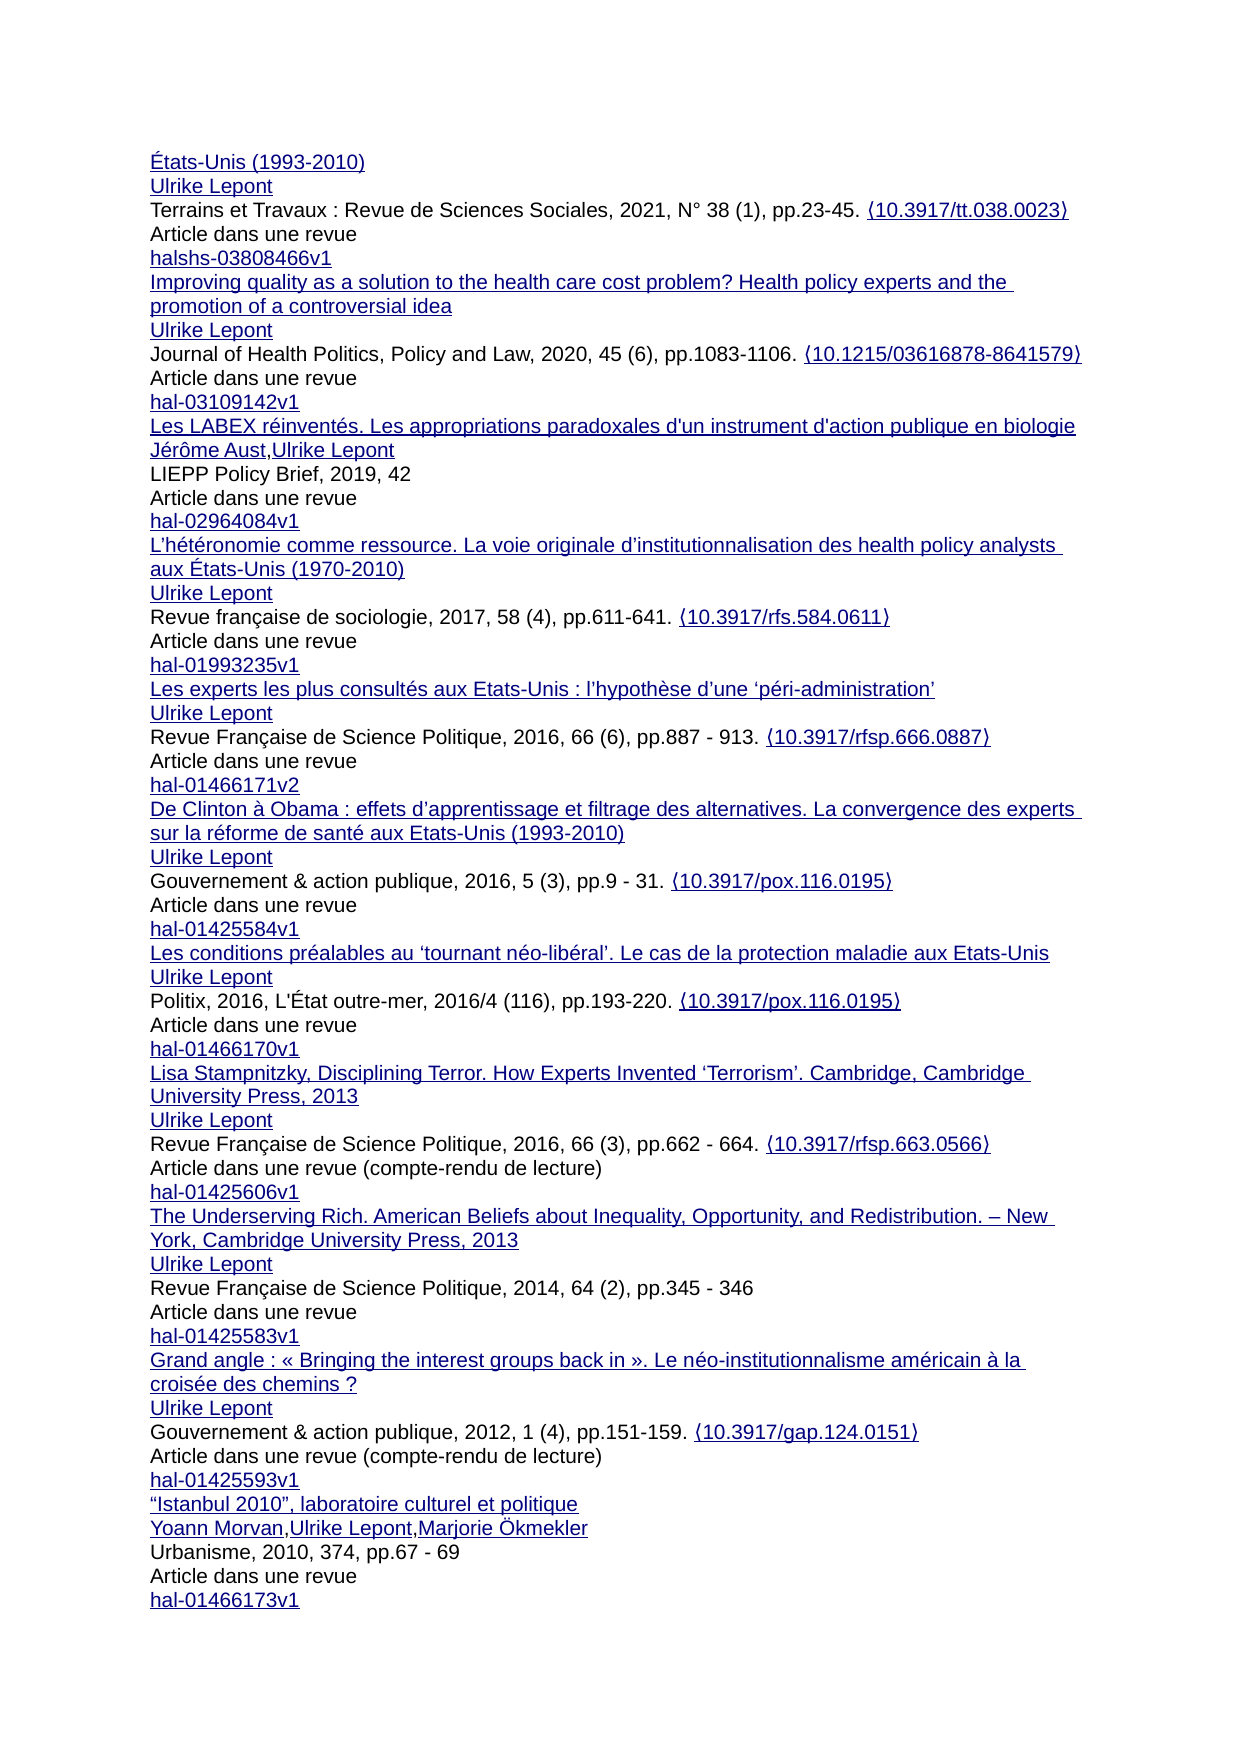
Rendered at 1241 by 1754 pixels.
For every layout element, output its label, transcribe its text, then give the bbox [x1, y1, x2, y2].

table_cell Lisa Stampnitzky, Disciplining Terror. How Experts Invented ‘Terrorism’. Cambridge, Cambridge University Press, 2013 Ulrike Lepont Revue Française de Science Politique, 2016, 66 (3), pp.662 - 664. ⟨10.3917/rfsp.663.0566⟩ Article dans une revue (compte-rendu de lecture) hal-01425606v1 [150, 1060, 1090, 1204]
table_cell Les LABEX réinventés. Les appropriations paradoxales d'un instrument d'action publique en biologie Jérôme Aust,Ulrike Lepont LIEPP Policy Brief, 2019, 42 Article dans une revue hal-02964084v1 [150, 414, 1090, 533]
table_cell “Istanbul 2010”, laboratoire culturel et politique Yoann Morvan,Ulrike Lepont,Marjorie Ökmekler Urbanisme, 2010, 374, pp.67 - 69 Article dans une revue hal-01466173v1 [150, 1492, 1090, 1611]
table_cell Improving quality as a solution to the health care cost problem? Health policy experts and the promotion of a controversial idea Ulrike Lepont Journal of Health Politics, Policy and Law, 2020, 45 (6), pp.1083-1106. ⟨10.1215/03616878-8641579⟩ Article dans une revue hal-03109142v1 [150, 270, 1090, 413]
table_cell Les conditions préalables au ‘tournant néo-libéral’. Le cas de la protection maladie aux Etats-Unis Ulrike Lepont Politix, 2016, L'État outre-mer, 2016/4 (116), pp.193-220. ⟨10.3917/pox.116.0195⟩ Article dans une revue hal-01466170v1 [150, 941, 1090, 1060]
table_cell Les experts les plus consultés aux Etats-Unis : l’hypothèse d’une ‘péri-administration’ Ulrike Lepont Revue Française de Science Politique, 2016, 66 (6), pp.887 - 913. ⟨10.3917/rfsp.666.0887⟩ Article dans une revue hal-01466171v2 [150, 677, 1090, 797]
table_cell Grand angle : « Bringing the interest groups back in ». Le néo-institutionnalisme américain à la croisée des chemins ? Ulrike Lepont Gouvernement & action publique, 2012, 1 (4), pp.151-159. ⟨10.3917/gap.124.0151⟩ Article dans une revue (compte-rendu de lecture) hal-01425593v1 [150, 1348, 1090, 1492]
table_cell L’hétéronomie comme ressource. La voie originale d’institutionnalisation des health policy analysts aux États-Unis (1970-2010) Ulrike Lepont Revue française de sociologie, 2017, 58 (4), pp.611-641. ⟨10.3917/rfs.584.0611⟩ Article dans une revue hal-01993235v1 [150, 533, 1090, 677]
table_cell De Clinton à Obama : effets d’apprentissage et filtrage des alternatives. La convergence des experts sur la réforme de santé aux Etats-Unis (1993-2010) Ulrike Lepont Gouvernement & action publique, 2016, 5 (3), pp.9 - 31. ⟨10.3917/pox.116.0195⟩ Article dans une revue hal-01425584v1 [150, 797, 1090, 941]
table_cell The Underserving Rich. American Beliefs about Inequality, Opportunity, and Redistribution. – New York, Cambridge University Press, 2013 Ulrike Lepont Revue Française de Science Politique, 2014, 64 (2), pp.345 - 346 Article dans une revue hal-01425583v1 [150, 1204, 1090, 1348]
table_cell Un marché très exclusif. Les acteurs de la modélisation des réformes de protection maladie aux États-Unis (1993-2010) Ulrike Lepont Terrains et Travaux : Revue de Sciences Sociales, 2021, N° 38 (1), pp.23-45. ⟨10.3917/tt.038.0023⟩ Article dans une revue halshs-03808466v1 [150, 150, 1090, 270]
